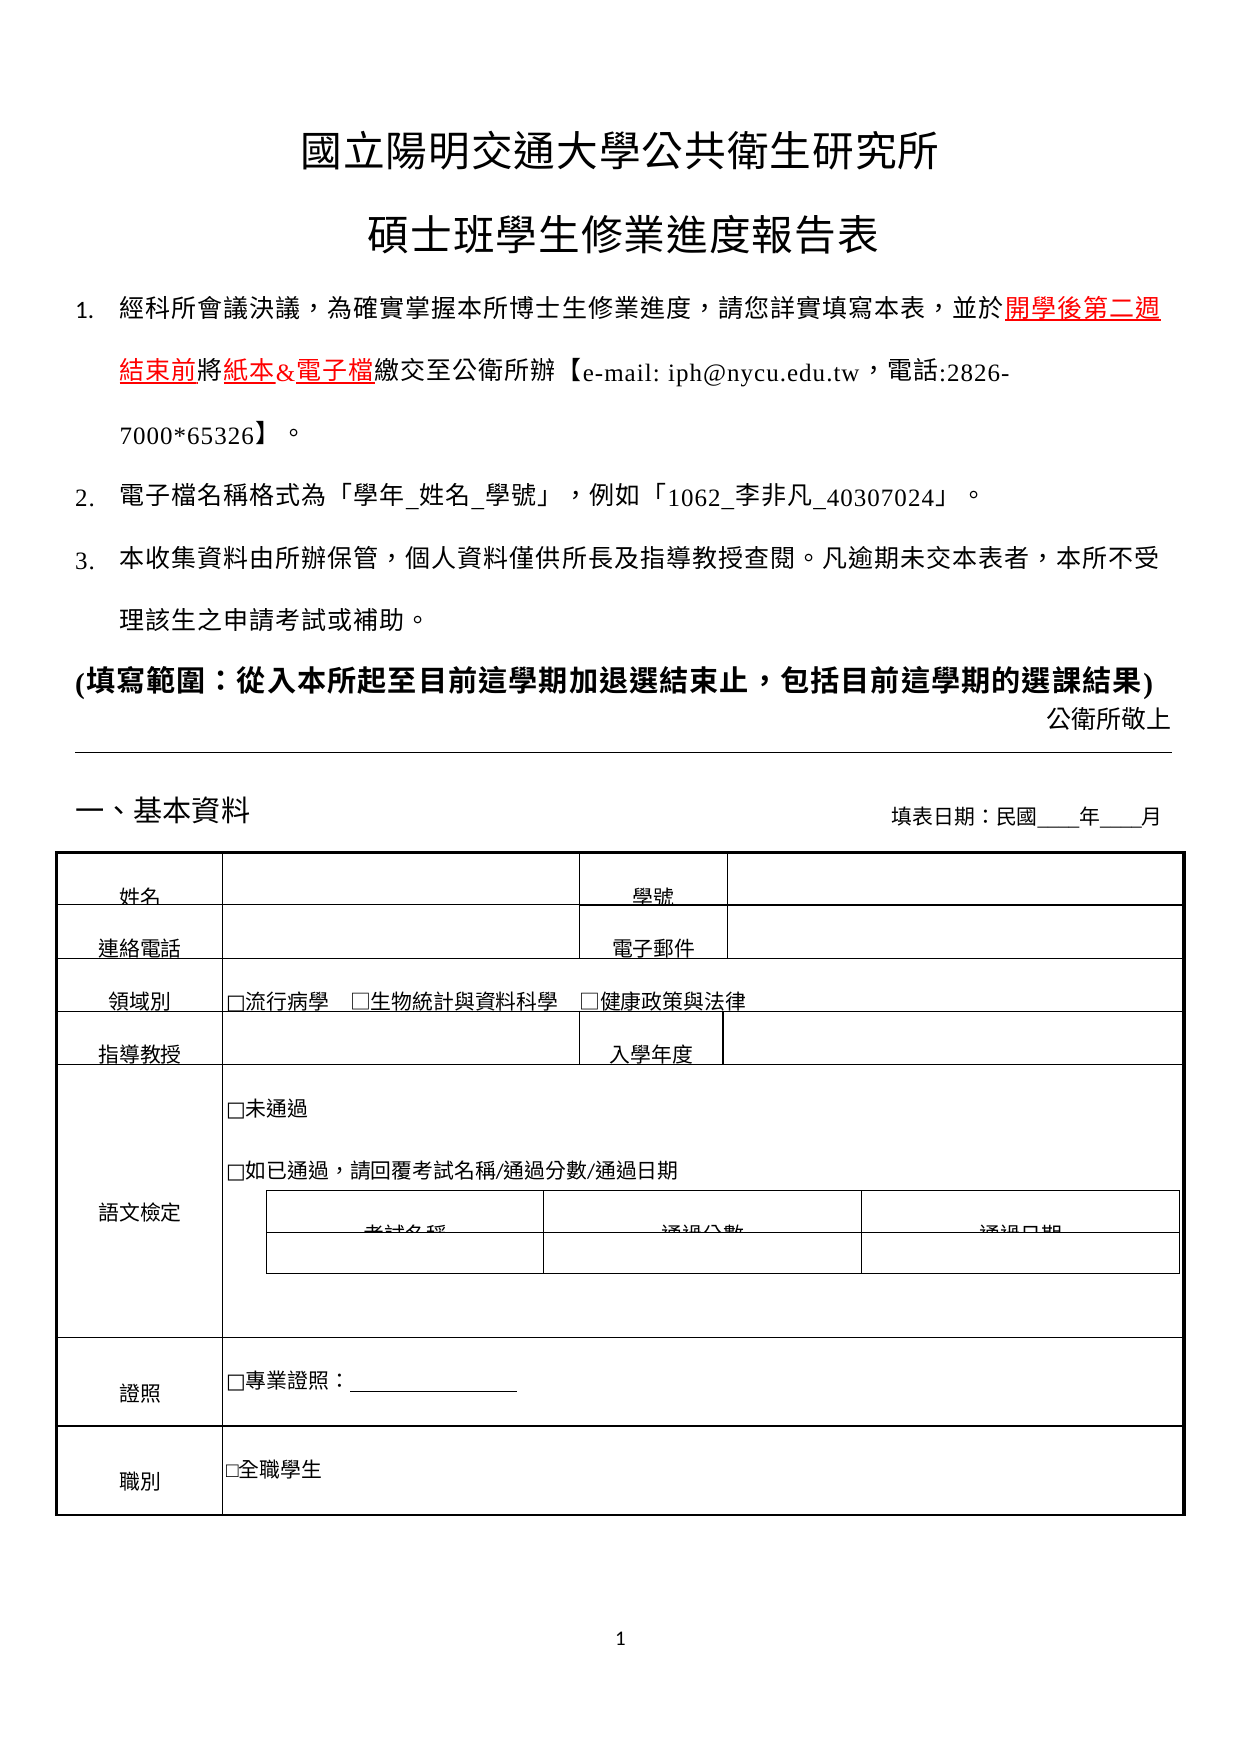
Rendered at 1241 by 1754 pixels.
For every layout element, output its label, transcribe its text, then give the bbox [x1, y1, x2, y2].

table_cell 連絡電話 [58, 905, 222, 957]
text 國立陽明交通大學公共衛生研究所 [75, 107, 1165, 169]
list 電子檔名稱格式為「學年_姓名_學號」，例如「1062_李非凡_40307024」。 [75, 449, 1172, 512]
table_header 學號 [580, 854, 727, 904]
table_cell 證照 [58, 1338, 222, 1425]
table_cell [724, 1012, 1182, 1064]
table_header 姓名 [58, 854, 222, 904]
text (填寫範圍：從入本所起至目前這學期加退選結束止，包括目前這學期的選課結果) [75, 637, 1172, 699]
table_cell [862, 1233, 1179, 1273]
table_cell 領域別 [58, 959, 222, 1011]
text 一、基本資料 填表日期：民國____年____月 [75, 768, 1172, 830]
table_header [223, 854, 579, 904]
table_cell 電子郵件 [580, 906, 727, 957]
table_cell □未通過 □如已通過，請回覆考試名稱/通過分數/通過日期 [223, 1065, 1182, 1337]
table_header 考試名稱 [267, 1191, 543, 1232]
table_header 通過分數 [544, 1191, 861, 1232]
table_cell [267, 1233, 543, 1273]
list 本收集資料由所辦保管，個人資料僅供所長及指導教授查閱。凡逾期未交本表者，本所不受理該生之申請考試或補助。 [75, 512, 1172, 637]
table_cell 指導教授 [58, 1012, 222, 1064]
text 碩士班學生修業進度報告表 [75, 199, 1172, 262]
table_cell [728, 906, 1182, 957]
text 公衛所敬上 [75, 699, 1172, 736]
table_cell □專業證照： □公職考試： [223, 1338, 1182, 1425]
list 經科所會議決議，為確實掌握本所博士生修業進度，請您詳實填寫本表，並於開學後第二週結束前將紙本&電子檔繳交至公衛所辦【e-mail: iph@nycu.edu.tw，電話:2826-7000*65326】。 [75, 262, 1172, 449]
table_cell □全職學生 □在職學生，工作單位： ；工作職稱： [223, 1427, 1182, 1514]
table_cell 職別 [58, 1427, 222, 1514]
table_header 通過日期 [862, 1191, 1179, 1232]
table_cell □流行病學 □生物統計與資料科學 □健康政策與法律 [223, 959, 1182, 1011]
table_cell 語文檢定 [58, 1065, 222, 1337]
table_header [728, 854, 1182, 904]
table_cell [544, 1233, 861, 1273]
table_cell [223, 1012, 579, 1064]
table_cell 入學年度 [580, 1012, 722, 1064]
table_cell [223, 905, 579, 957]
